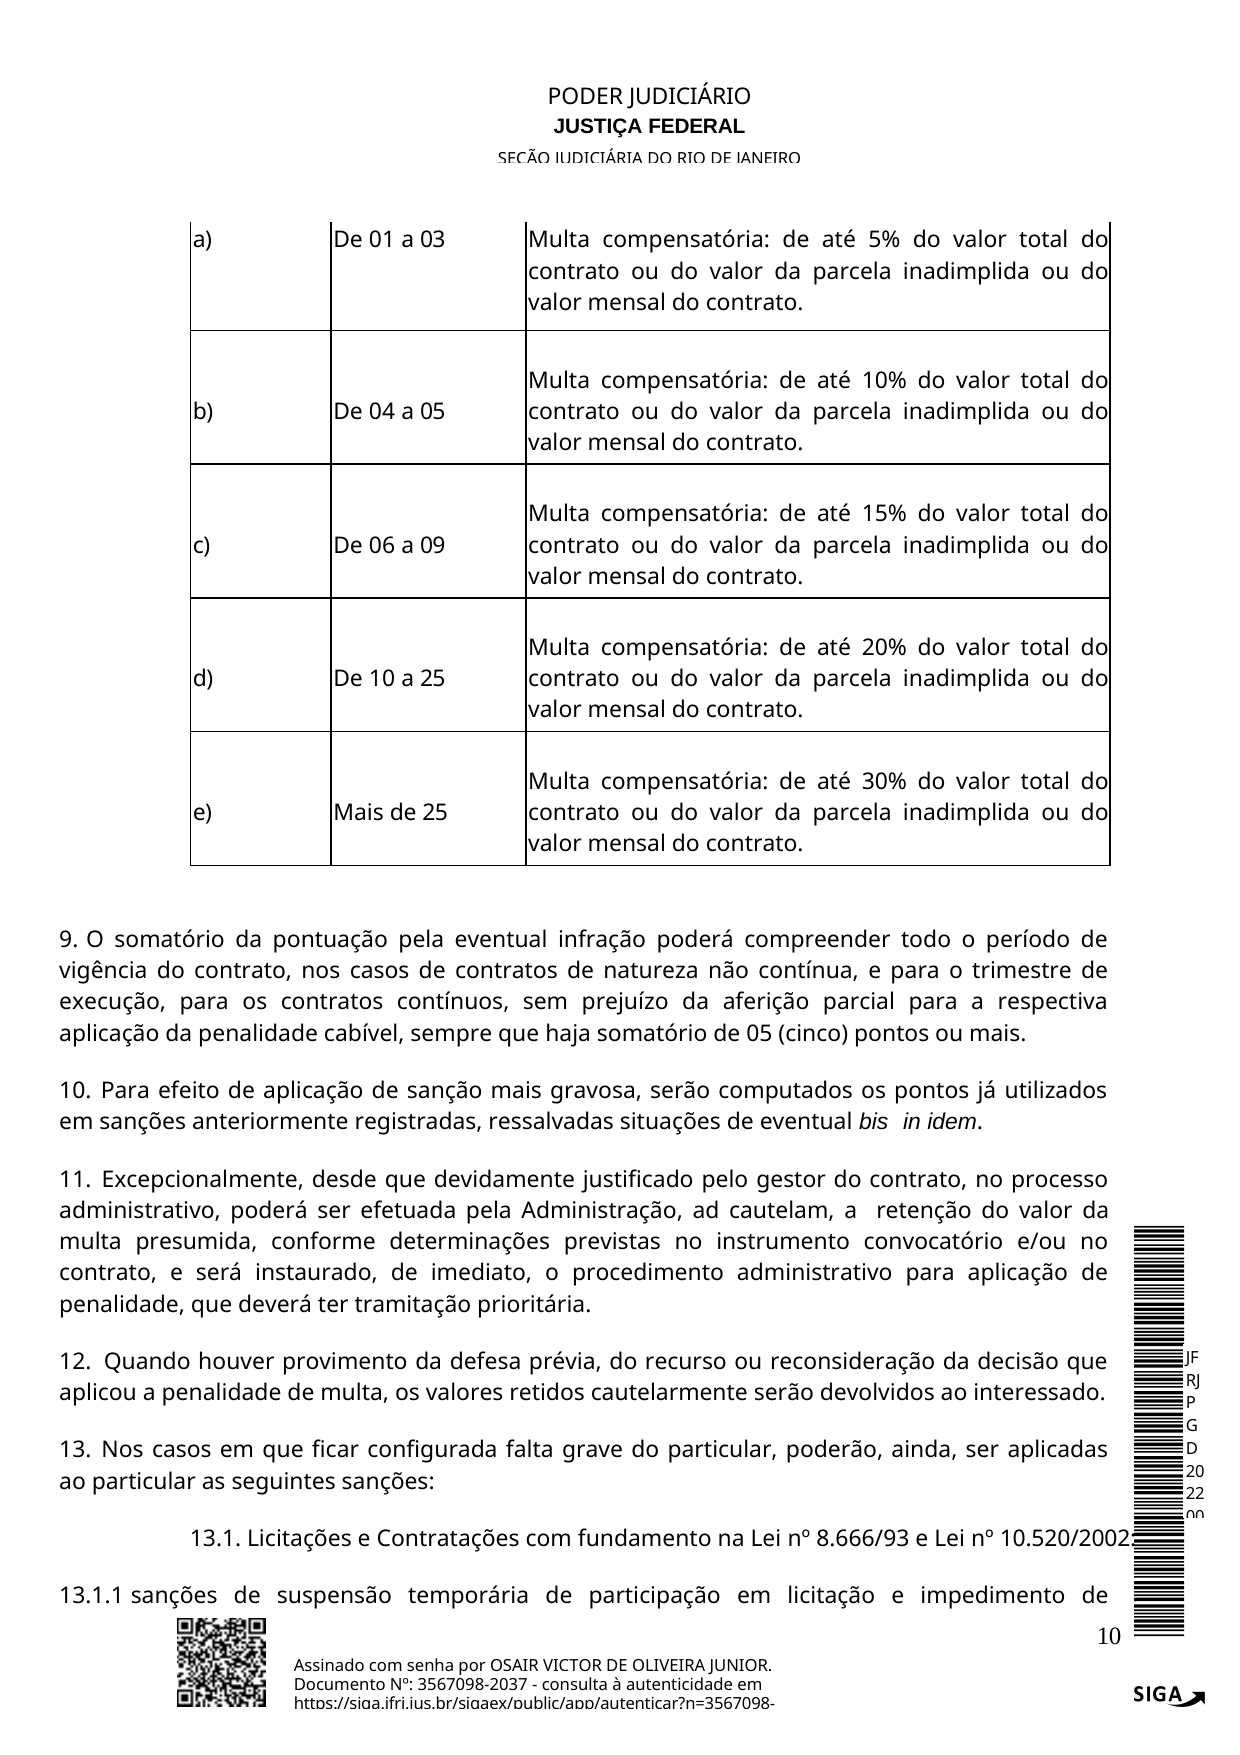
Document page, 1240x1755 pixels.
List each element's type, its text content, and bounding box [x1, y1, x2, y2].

list sanções de suspensão temporária de participação em licitação e impedimento de [59, 1579, 1109, 1610]
table_cell Multa compensatória: de até 10% do valor total do contrato ou do valor da parcela inadimplida ou do valor mensal do contrato. [527, 331, 1109, 463]
table_cell Multa compensatória: de até 15% do valor total do contrato ou do valor da parcela inadimplida ou do valor mensal do contrato. [527, 465, 1109, 597]
table_cell b) [191, 331, 330, 463]
table_cell e) [191, 732, 330, 864]
table_cell De 10 a 25 [332, 599, 525, 731]
list Quando houver provimento da defesa prévia, do recurso ou reconsideração da decisão que aplicou a penalidade de multa, os valores retidos cautelarmente serão devolvidos ao interessado. [59, 1345, 1109, 1407]
table_cell Multa compensatória: de até 30% do valor total do contrato ou do valor da parcela inadimplida ou do valor mensal do contrato. [527, 732, 1109, 864]
list O somatório da pontuação pela eventual infração poderá compreender todo o período de vigência do contrato, nos casos de contratos de natureza não contínua, e para o trimestre de execução, para os contratos contínuos, sem prejuízo da aferição parcial para a respectiva aplicação da penalidade cabível, sempre que haja somatório de 05 (cinco) pontos ou mais. [59, 923, 1109, 1048]
table_cell c) [191, 465, 330, 597]
table_cell De 04 a 05 [332, 331, 525, 463]
table_cell De 06 a 09 [332, 465, 525, 597]
table_header a) [191, 222, 330, 329]
table_cell Mais de 25 [332, 732, 525, 864]
text JFRJPGD202200034A [1186, 1346, 1206, 1518]
table_cell Multa compensatória: de até 20% do valor total do contrato ou do valor da parcela inadimplida ou do valor mensal do contrato. [527, 599, 1109, 731]
table_header De 01 a 03 [332, 222, 525, 329]
list Licitações e Contratações com fundamento na Lei nº 8.666/93 e Lei nº 10.520/2002: [189, 1522, 1122, 1553]
table_header Multa compensatória: de até 5% do valor total do contrato ou do valor da parcela inadimplida ou do valor mensal do contrato. [527, 222, 1109, 329]
list Para efeito de aplicação de sanção mais gravosa, serão computados os pontos já utilizados em sanções anteriormente registradas, ressalvadas situações de eventual bis in idem. [59, 1074, 1109, 1136]
list Excepcionalmente, desde que devidamente justificado pelo gestor do contrato, no processo administrativo, poderá ser efetuada pela Administração, ad cautelam, a retenção do valor da multa presumida, conforme determinações previstas no instrumento convocatório e/ou no contrato, e será instaurado, de imediato, o procedimento administrativo para aplicação de penalidade, que deverá ter tramitação prioritária. [59, 1162, 1109, 1319]
list Nos casos em que ficar configurada falta grave do particular, poderão, ainda, ser aplicadas ao particular as seguintes sanções: [59, 1433, 1109, 1496]
table_cell d) [191, 599, 330, 731]
